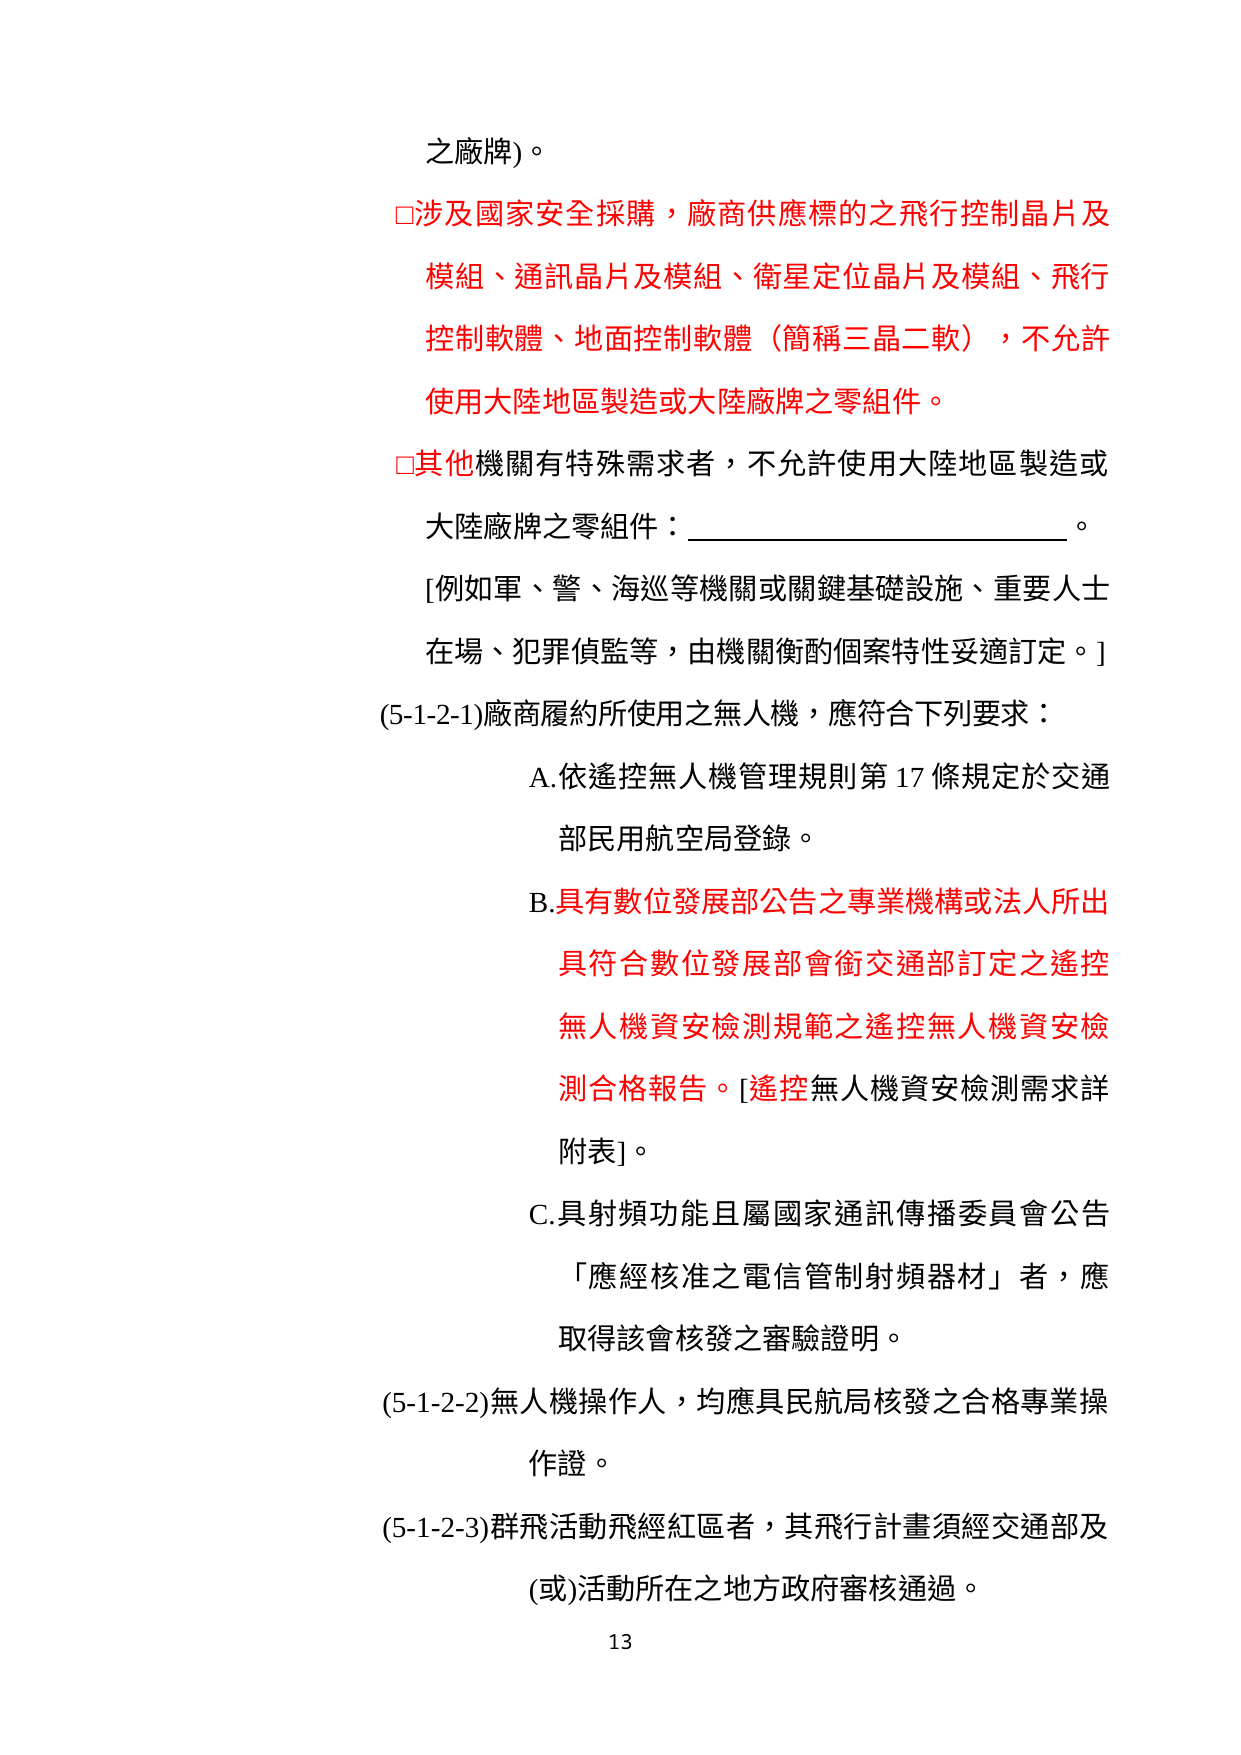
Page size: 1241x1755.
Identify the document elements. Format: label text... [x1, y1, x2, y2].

text (5-1-2)屬機關取得服務者，廠商履約人員不得為大陸籍人士；廠商使用之無人機整機不得為大陸廠牌(不及於零組件之廠牌)。 [337, 108, 1110, 170]
text (5-1-2-1)廠商履約所使用之無人機，應符合下列要求： [337, 670, 1110, 733]
text (5-1-2-3)群飛活動飛經紅區者，其飛行計畫須經交通部及(或)活動所在之地方政府審核通過。 [337, 1483, 1110, 1608]
text □涉及國家安全採購，廠商供應標的之飛行控制晶片及模組、通訊晶片及模組、衛星定位晶片及模組、飛行控制軟體、地面控制軟體（簡稱三晶二軟），不允許使用大陸地區製造或大陸廠牌之零組件。 [396, 170, 1110, 420]
text B.具有數位發展部公告之專業機構或法人所出具符合數位發展部會銜交通部訂定之遙控無人機資安檢測規範之遙控無人機資安檢測合格報告。[遙控無人機資安檢測需求詳附表]。 [529, 858, 1110, 1170]
text C.具射頻功能且屬國家通訊傳播委員會公告「應經核准之電信管制射頻器材」者，應取得該會核發之審驗證明。 [529, 1170, 1110, 1358]
text A.依遙控無人機管理規則第17條規定於交通部民用航空局登錄。 [529, 733, 1110, 858]
text (5-1-2-2)無人機操作人，均應具民航局核發之合格專業操作證。 [337, 1358, 1110, 1483]
text □其他機關有特殊需求者，不允許使用大陸地區製造或大陸廠牌之零組件： 。 [396, 420, 1110, 545]
text [例如軍、警、海巡等機關或關鍵基礎設施、重要人士在場、犯罪偵監等，由機關衡酌個案特性妥適訂定。] [425, 545, 1110, 670]
